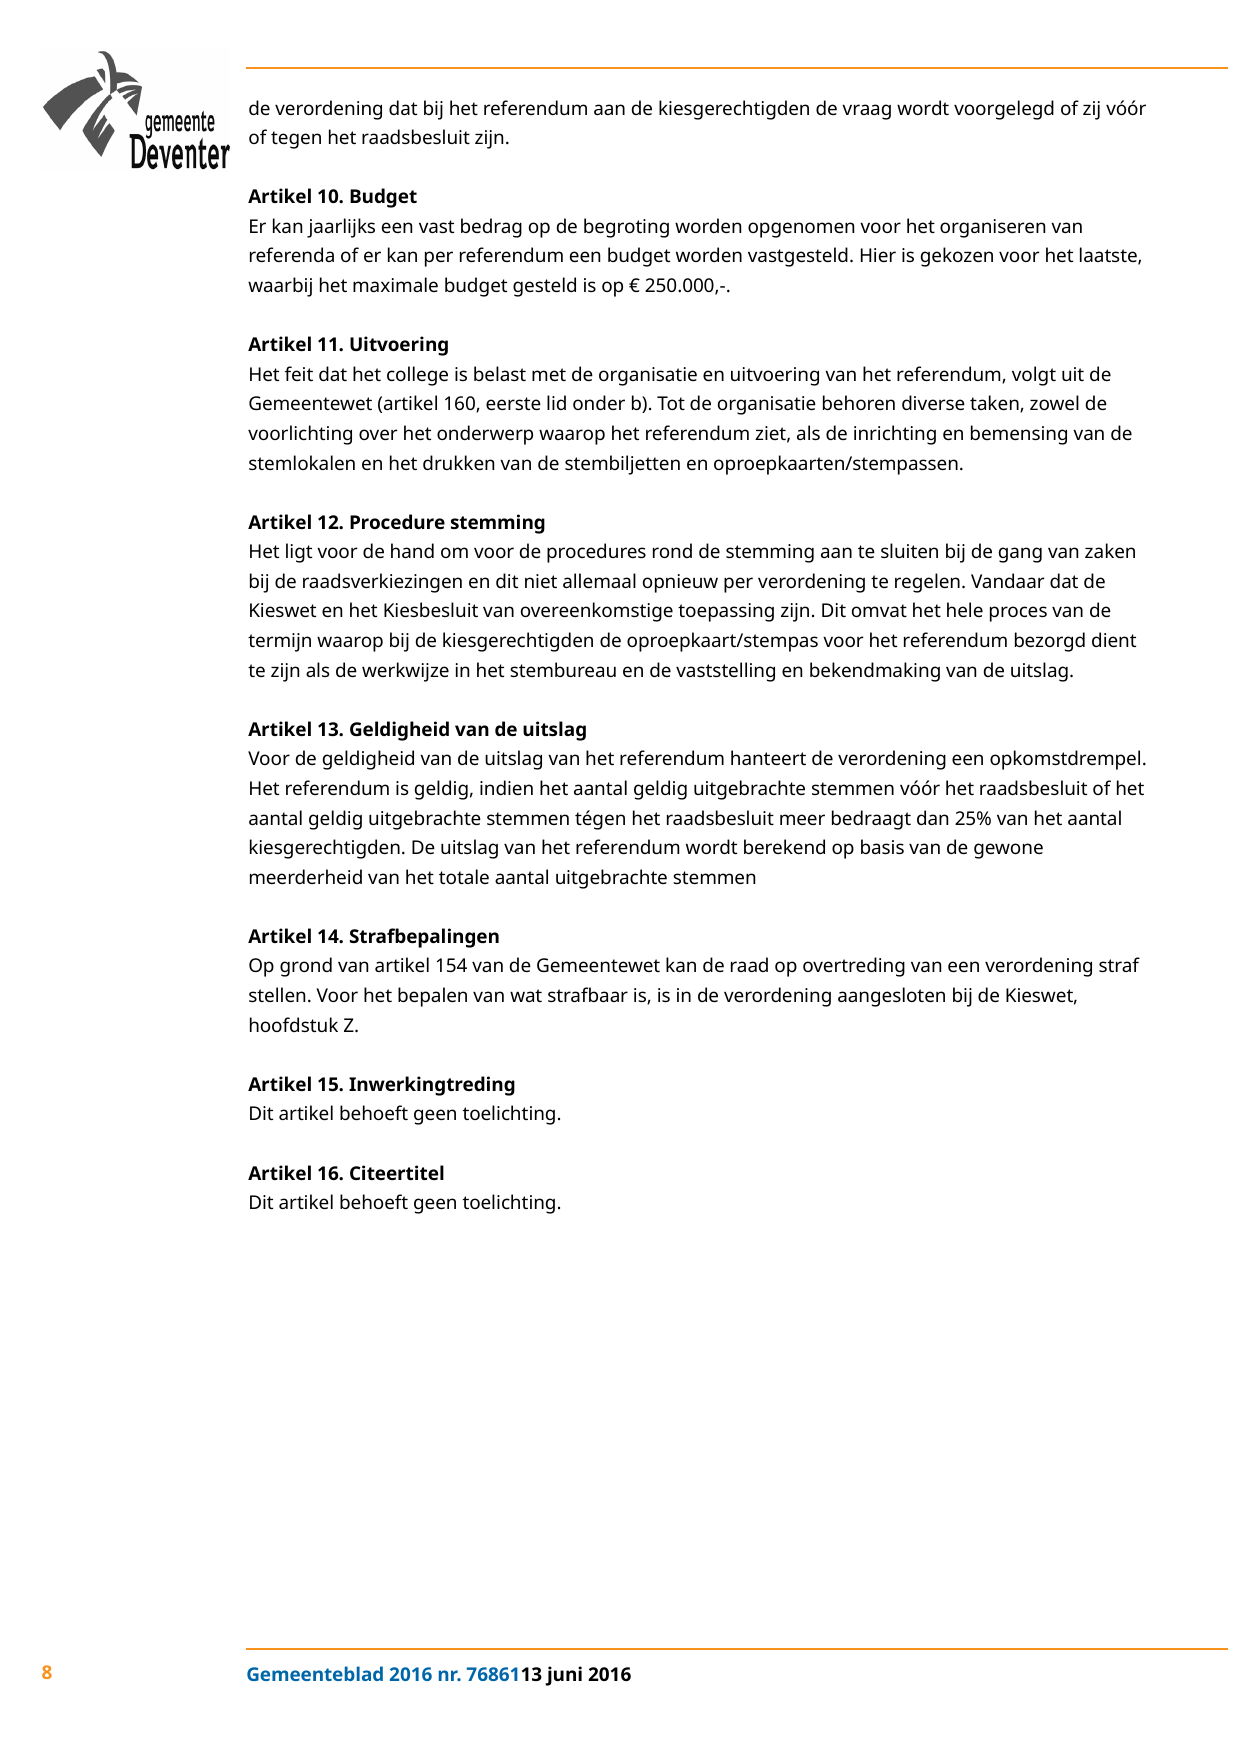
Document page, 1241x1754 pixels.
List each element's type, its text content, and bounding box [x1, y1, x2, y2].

text Er kan jaarlijks een vast bedrag op de begroting worden opgenomen voor het organiseren van referenda of er kan per referendum een budget worden vastgesteld. Hier is gekozen voor het laatste, waarbij het maximale budget gesteld is op € 250.000,-. [248, 213, 1152, 298]
text Op grond van artikel 154 van de Gemeentewet kan de raad op overtreding van een verordening straf stellen. Voor het bepalen van wat strafbaar is, is in de verordening aangesloten bij de Kieswet, hoofdstuk Z. [248, 953, 1152, 1038]
text Dit artikel behoeft geen toelichting. [248, 1101, 1152, 1126]
text Artikel 13. Geldigheid van de uitslag [248, 716, 1152, 742]
text Dit artikel behoeft geen toelichting. [248, 1189, 1152, 1215]
text Voor de geldigheid van de uitslag van het referendum hanteert de verordening een opkomstdrempel. Het referendum is geldig, indien het aantal geldig uitgebrachte stemmen vóór het raadsbesluit of het aantal geldig uitgebrachte stemmen tégen het raadsbesluit meer bedraagt dan 25% van het aantal kiesgerechtigden. De uitslag van het referendum wordt berekend op basis van de gewone meerderheid van het totale aantal uitgebrachte stemmen [248, 746, 1152, 890]
picture [41, 47, 231, 172]
text Het feit dat het college is belast met de organisatie en uitvoering van het referendum, volgt uit de Gemeentewet (artikel 160, eerste lid onder b). Tot de organisatie behoren diverse taken, zowel de voorlichting over het onderwerp waarop het referendum ziet, als de inrichting en bemensing van de stemlokalen en het drukken van de stembiljetten en oproepkaarten/stempassen. [248, 361, 1152, 476]
text Artikel 14. Strafbepalingen [248, 923, 1152, 949]
text Artikel 10. Budget [248, 183, 1152, 209]
text Artikel 11. Uitvoering [248, 331, 1152, 357]
text Artikel 16. Citeertitel [248, 1160, 1152, 1186]
text Artikel 15. Inwerkingtreding [248, 1071, 1152, 1097]
text de verordening dat bij het referendum aan de kiesgerechtigden de vraag wordt voorgelegd of zij vóór of tegen het raadsbesluit zijn. [248, 95, 1152, 150]
text Artikel 12. Procedure stemming [248, 509, 1152, 535]
text Het ligt voor de hand om voor de procedures rond de stemming aan te sluiten bij de gang van zaken bij de raadsverkiezingen en dit niet allemaal opnieuw per verordening te regelen. Vandaar dat de Kieswet en het Kiesbesluit van overeenkomstige toepassing zijn. Dit omvat het hele proces van de termijn waarop bij de kiesgerechtigden de oproepkaart/stempas voor het referendum bezorgd dient te zijn als de werkwijze in het stembureau en de vaststelling en bekendmaking van de uitslag. [248, 538, 1152, 683]
